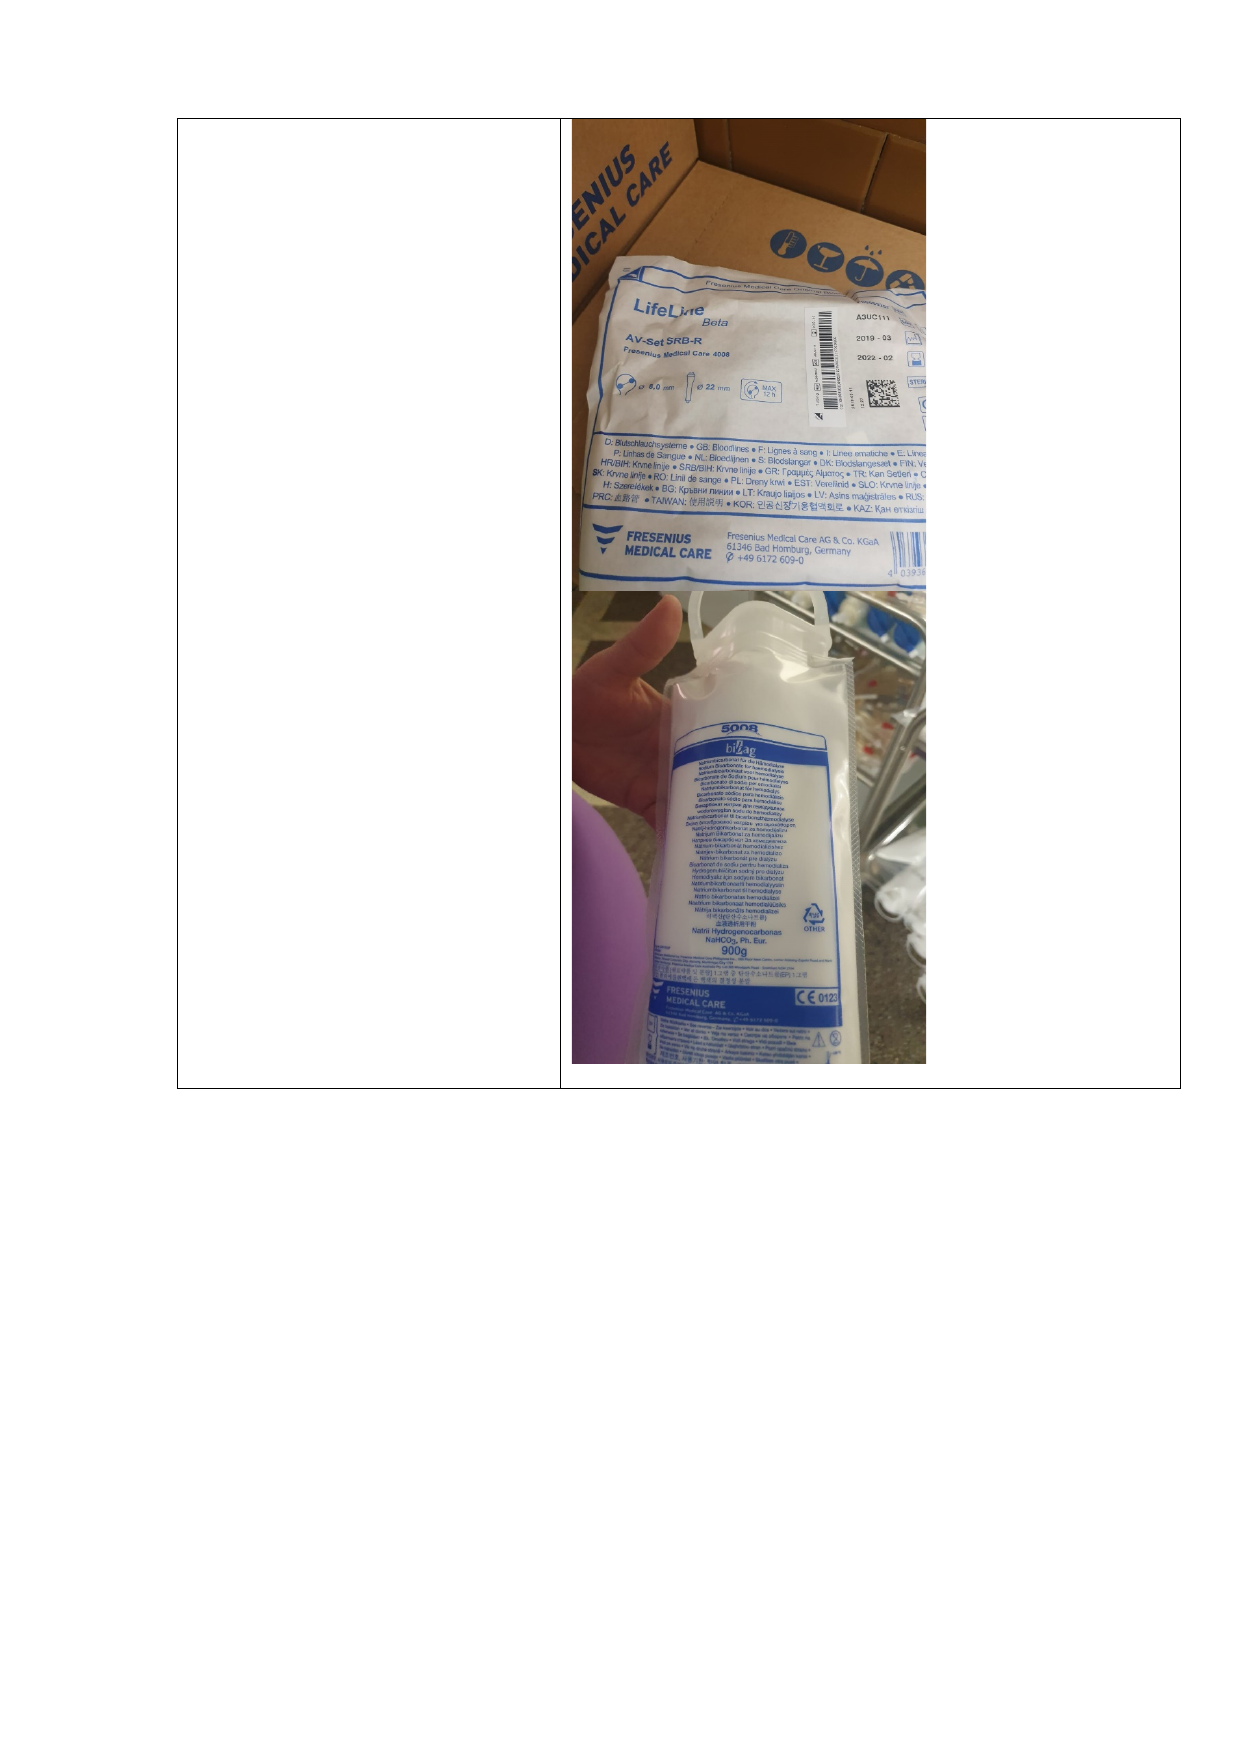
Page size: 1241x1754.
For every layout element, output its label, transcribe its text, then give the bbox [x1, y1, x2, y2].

table_cell Iepirkuma procedūras izvēles pamatojums saskaņā ar MK 28.02.2017. noteikumu Nr. 107 “Iepirkuma procedūru un metu konkursu norises kārtība” 180.punktu [178, 119, 560, 1088]
table_cell SARUNU PROCEDŪRAS IZVĒLES PAMATOJUMS Pamatojoties uz Publisko iepirkumu likuma 8. panta septītās daļas 2. punkta b) apakšpunktu, kurš nosaka, ka var piemērot sarunu procedūru ar konkrētu piegādātāju, ja būvdarbus, piegādes vai pakalpojumus var nodrošināt tikai konkrēts piegādātājs, jo nav konkurences tehnisku iemeslu dēļ, VSIA “Paula Stradiņa klīniskā universitātes slimnīca” (turpmāk – PSKUS) veica sarunu procedūru ar kandidātu SIA “Baltijas dialīzes serviss”. Pasūtītājs turpina aprīkot tā rīcībā esošo dialīzes iekārtu parku ar ražotāja Fresenius hroniskās dialīzes iekārtām. Slimnīcā, lai nodrošinātu 31. hroniskās dialīzes nodaļu ar tam nepieciešamajām iekārtām, pasūtītājs līdz šim ir ieguldījis lielus finanšu līdzekļus - 460 000 EUR apmērā. 31.hroniskās dialīzes nodaļā tiek lietotas 26 iekārtas, visas no tām ir no ražotāja Fresenius. Vecākās no iekārtām ir 2001. izlaiduma gada, kuras ir fiziski nolietotas. Minēto iekārtu izmaksas būtiski pieaug, kas arī kalpo par iemeslu jaunu iekārtu iegādei. Lai iekārtas darbotos ir izbūvēta Fresenius ūdens sagatavošanas sistēma ar pieslēgumvietām Fresenius dialīzes iekārtām. Šī esošā ūdens sagatavošanas sistēma ir savietojama tikai ar Fresenius iekārtām. Gadījumos, ja kāda no iekārtām ir bojāta, ļoti svarīgi ir dialīzes procesu turpināt ar tā paša ražotāja iekārtām, jo katram pacientam ir sastādīts individuāls hroniskās dialīzes procedūras plāns. Ņemot vērā 31.hroniskās dialīzes nodaļas noslodzi, veikto dialīžu sarežģītību, kā arī nereti - medicīnas personāla reaģēšanu kritiskās situācijās, pasūtītāja rīcībā esošajās Fresenius hroniskās dialīzes iekārtās ir gadiem lietotas aplikācijas un lietošanas interfeiss, kas mazina ārstniecības personāla risku kļūdīties, veicot dialīzi, , kā arī palīdz reaģēt steidzamos dialīzes sarežģījumos. Iegādājoties aprīkojumu, pasūtītājs ņem vērā arī ekonomiskos apstākļus – hroniskās dialīzes iekārtu parka izveidošanā ieguldītie līdzekļi, personāla apmācības, servisa apkopes un remonta cenas nosaka iekārtu daudzums, uz kuru izdalās transporta, pārbaudes iekārtu, administratīvās un servisa inženiera apmācību izmaksas, kas nozīmē: jo vairāk viena veida hroniskās dialīzes iekārtu, jo lētāka ir to uzturēšana. Ņemot vērā visu iepriekš minēto, 31.hroniskās dialīzes nodaļu nav iespējams aprīkot ar citu ražotāju dialīzes iekārtām. Ražotājs Fresenius savu produktu izplatīšanai un servisa pakalpojumu sniegšanai ir pilnvarojuši pārstāvi Latvijas teritorijā – SIA Baltijas Dialīzes Serviss. Slimnīcai ir noslēgts līgums par hroniskās dialīzes iekārtu piederumu piegādi: A koncentrāts dialīzēm AC-F 213/4 7.8l (2628621) ACD-A šķīdums 500ml (ref: TS14005; 9793081; 8001894) Asinsvadu protēze HD, Rapidax II 40cm - cilpveida (VAG40X6LA) BCM elektrodu komplekts N4 (10 kompl/kast) ref.M351431 Bibag 650g HD 5008 (5060781) Bibag 900g HD 5008 (5060801) Calcii chloridum 73.5g/l 0.5mmol/l 100ml; N1 (iep/20) Citrosteril 5l (F00005857) Dializators FX CorDiax 100 (F00001592) Dializators FX CorDiax 120 (F00002384) Dializators FX5 Fresenius (5004831) Dializators FX60 classix Fresenius Donororgāna paņemš. LIFEPORT - Perfūzijas komplekts LKT-KPS-1 Donororgāna paņemš. LIFEPORT Cannula 7x20 SealRing (CAN0720) Filtrs Diasafe Plus membrānas N1 (5008201) Fistulu adata 15GA -R25 arteriālās, ref:5088621; N1 (iep/50) - FRESENIUS Fistulu adata 15GV -R25 venozās, ref:5088631; N1 (iep/50) - FRESENIUS Kompl. ārstn.aferēzes PL1 Maģistr.HD 4008 AV-Set SRB-R, parastā (F00000257) - Fresenius aparātiem, Maģistr.HD 5008-R AV OnlinePlus (F00000384) Maģistr.HD 5008-SR AV Online-Priming (F00000700) Puristeril plus 5l, ref.F00003213 - Fresenius Savācējmaiss Filtrate Bag 10L (5029011) [561, 119, 1180, 1088]
